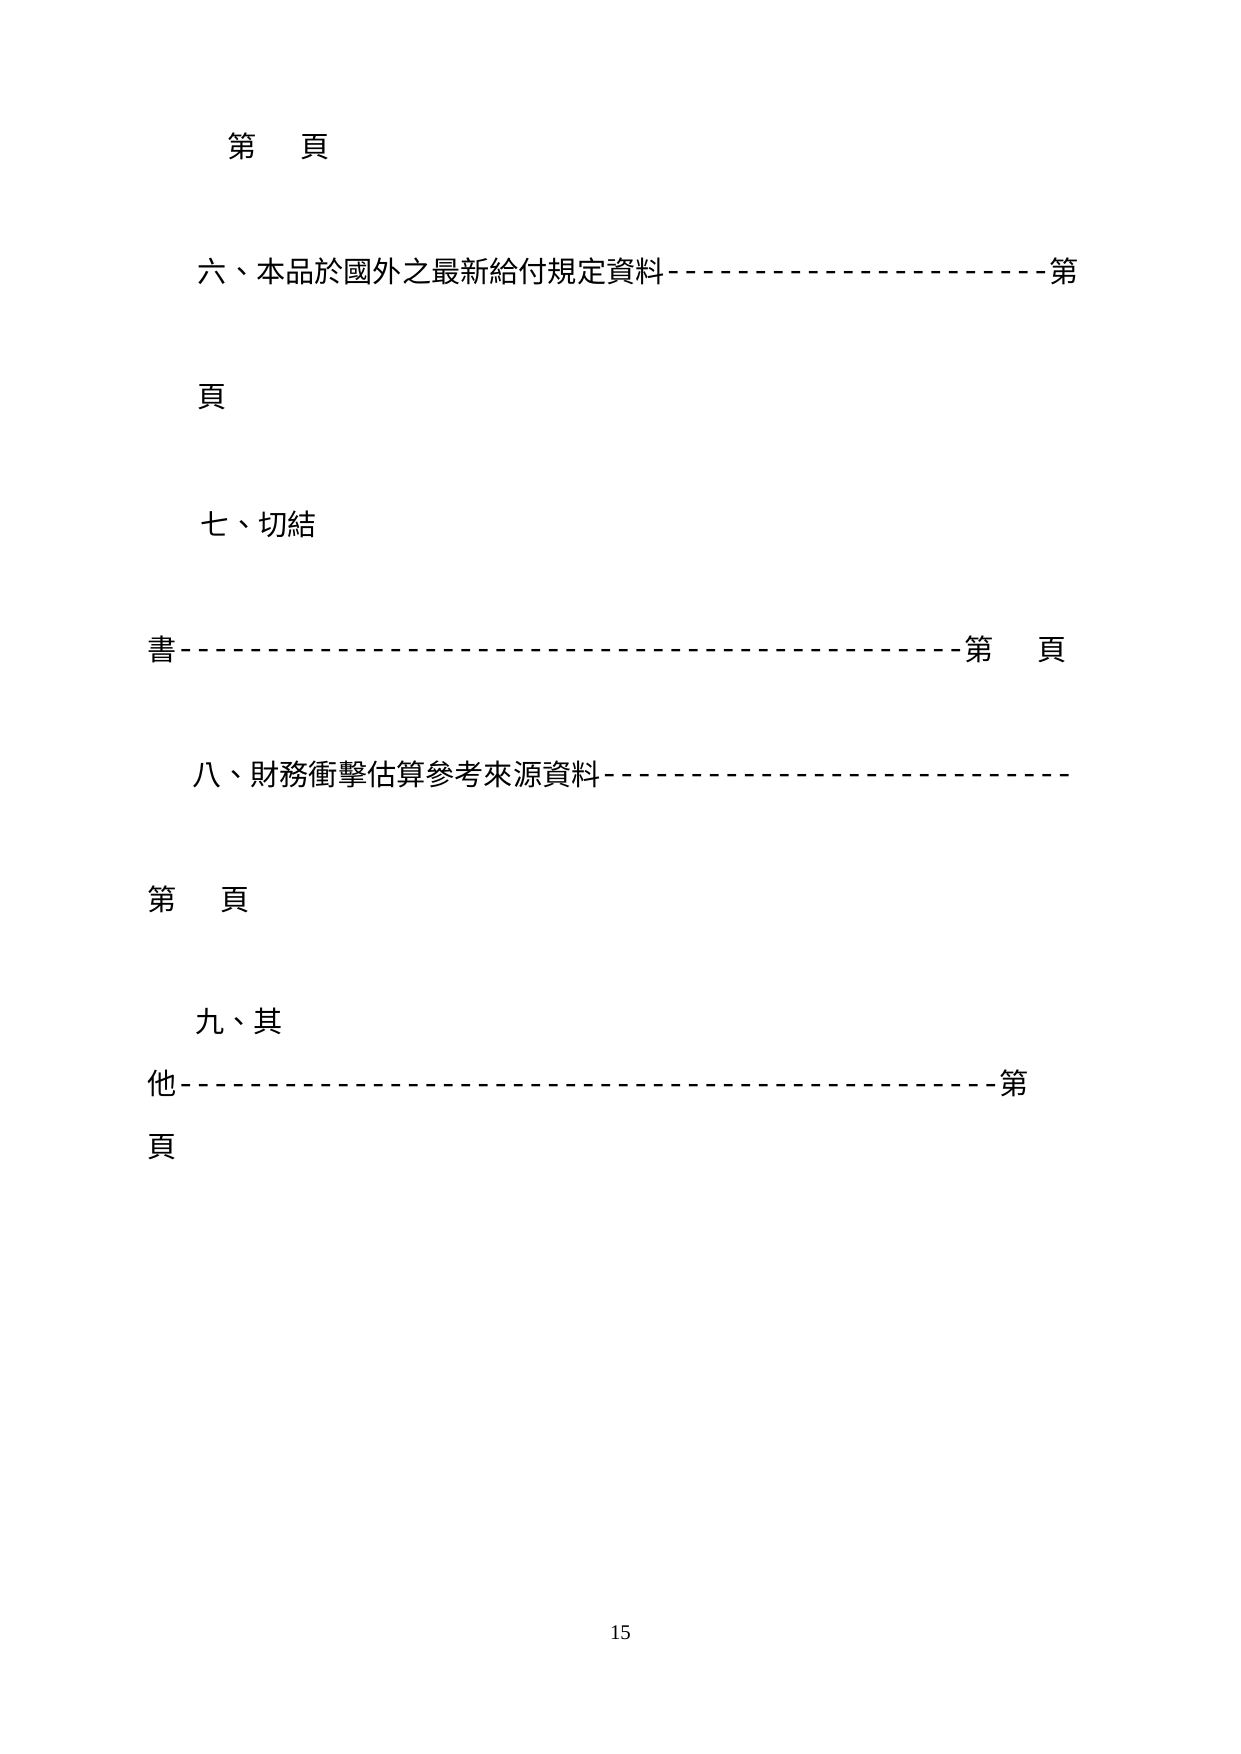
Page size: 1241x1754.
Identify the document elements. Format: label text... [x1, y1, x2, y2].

text 九、其他-----------------------------------------------第 頁 [148, 978, 1092, 1165]
text 六、本品於國外之最新給付規定資料----------------------第 頁 [198, 228, 1092, 415]
text 七、切結書---------------------------------------------第 頁 [148, 478, 1092, 665]
text 第 頁 [198, 103, 1092, 165]
text 八、財務衝擊估算參考來源資料---------------------------第 頁 [148, 728, 1092, 915]
